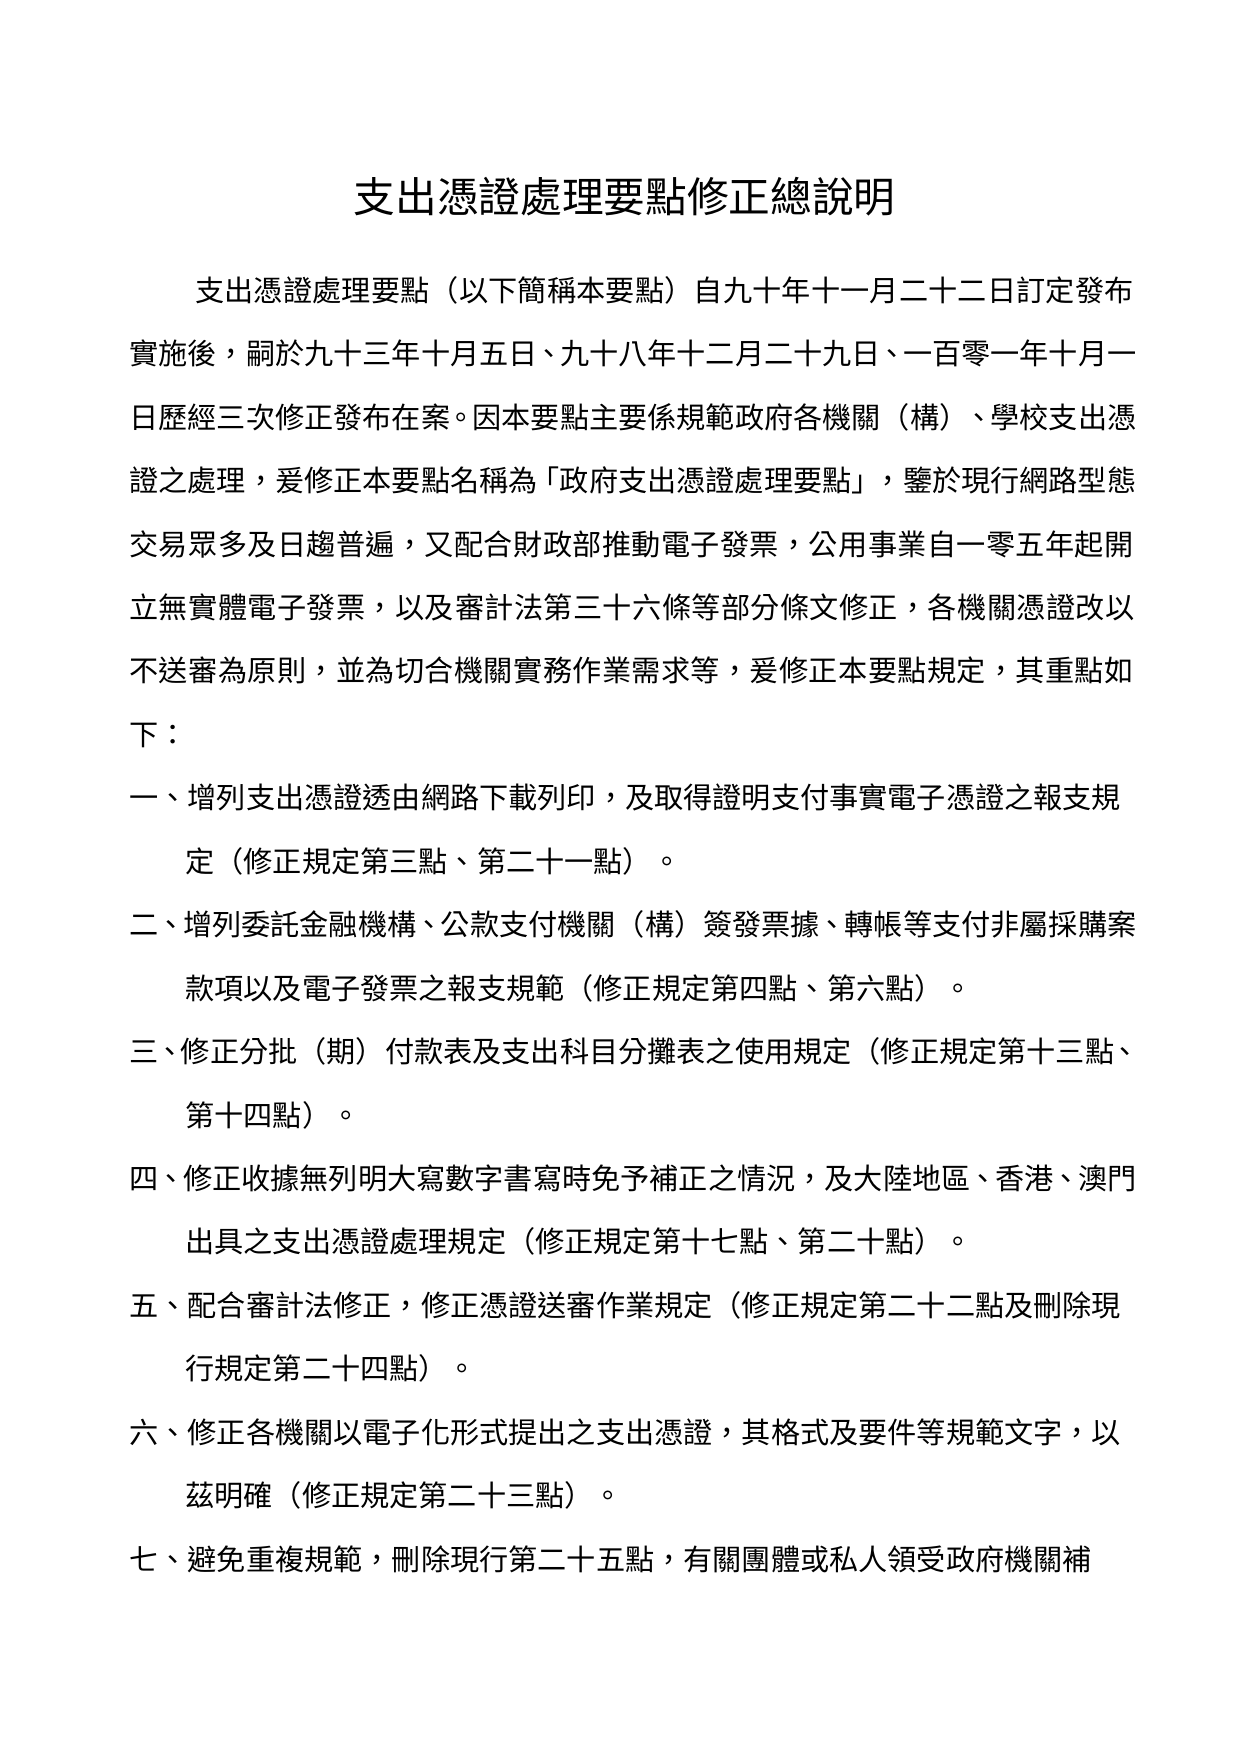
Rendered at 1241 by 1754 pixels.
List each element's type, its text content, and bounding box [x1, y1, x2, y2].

text 四、修正收據無列明大寫數字書寫時免予補正之情況，及大陸地區、香港、澳門出具之支出憑證處理規定（修正規定第十七點、第二十點）。 [129, 1156, 1136, 1261]
text 六、修正各機關以電子化形式提出之支出憑證，其格式及要件等規範文字，以茲明確（修正規定第二十三點）。 [129, 1409, 1136, 1515]
text 三、修正分批（期）付款表及支出科目分攤表之使用規定（修正規定第十三點、第十四點）。 [129, 1029, 1136, 1134]
text 支出憑證處理要點修正總說明 [123, 164, 1126, 225]
text 五、配合審計法修正，修正憑證送審作業規定（修正規定第二十二點及刪除現行規定第二十四點）。 [129, 1282, 1136, 1388]
text 七、避免重複規範，刪除現行第二十五點，有關團體或私人領受政府機關補 [129, 1536, 1136, 1578]
text 支出憑證處理要點（以下簡稱本要點）自九十年十一月二十二日訂定發布實施後，嗣於九十三年十月五日、九十八年十二月二十九日、一百零一年十月一日歷經三次修正發布在案。因本要點主要係規範政府各機關（構）、學校支出憑證之處理，爰修正本要點名稱為「政府支出憑證處理要點」，鑒於現行網路型態交易眾多及日趨普遍，又配合財政部推動電子發票，公用事業自一零五年起開立無實體電子發票，以及審計法第三十六條等部分條文修正，各機關憑證改以不送審為原則，並為切合機關實務作業需求等，爰修正本要點規定，其重點如下： [129, 267, 1136, 754]
text 一、增列支出憑證透由網路下載列印，及取得證明支付事實電子憑證之報支規定（修正規定第三點、第二十一點）。 [129, 775, 1136, 881]
text 二、增列委託金融機構、公款支付機關（構）簽發票據、轉帳等支付非屬採購案款項以及電子發票之報支規範（修正規定第四點、第六點）。 [129, 902, 1136, 1007]
